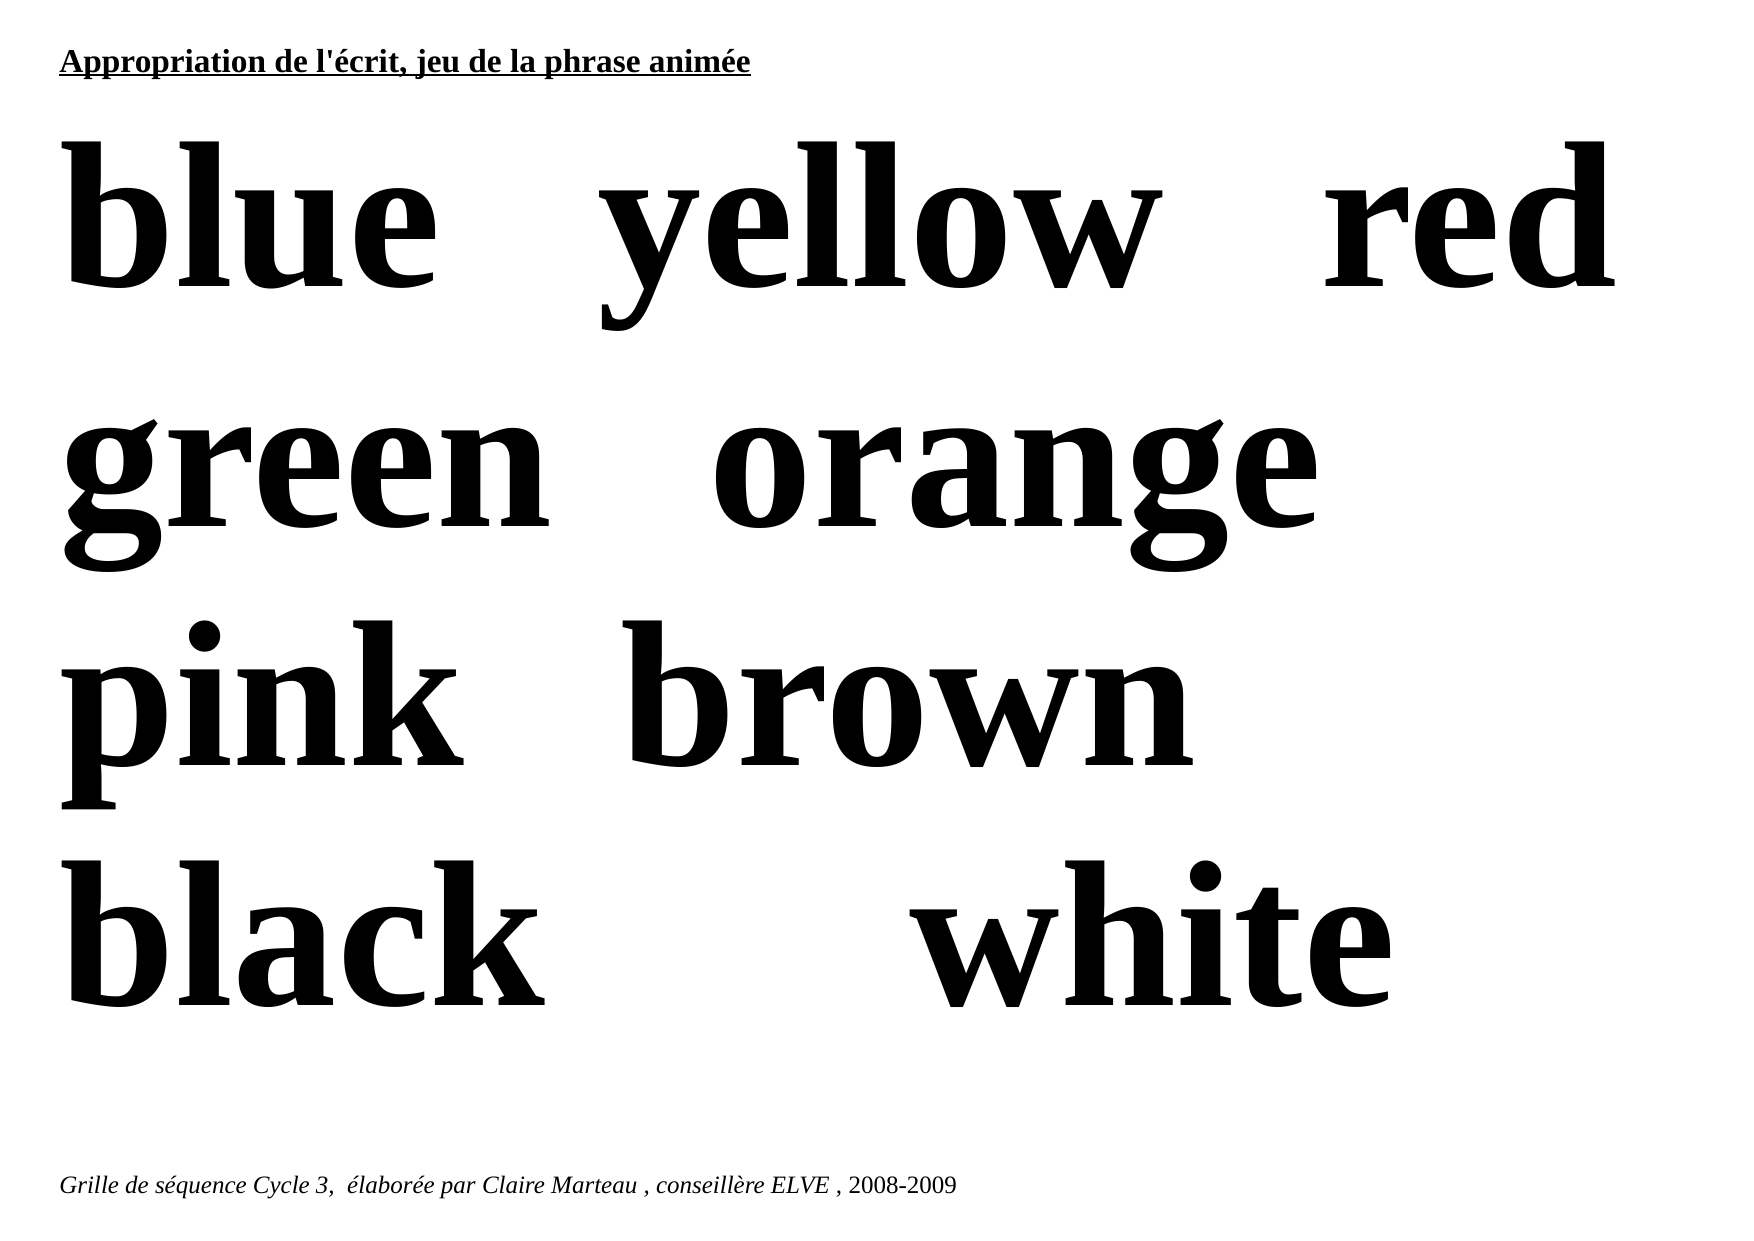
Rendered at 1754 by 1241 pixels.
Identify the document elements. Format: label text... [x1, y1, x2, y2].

text Appropriation de l'écrit, jeu de la phrase animée [59, 41, 1695, 80]
text blue yellow red green orange pink brown black white [59, 92, 1695, 1051]
